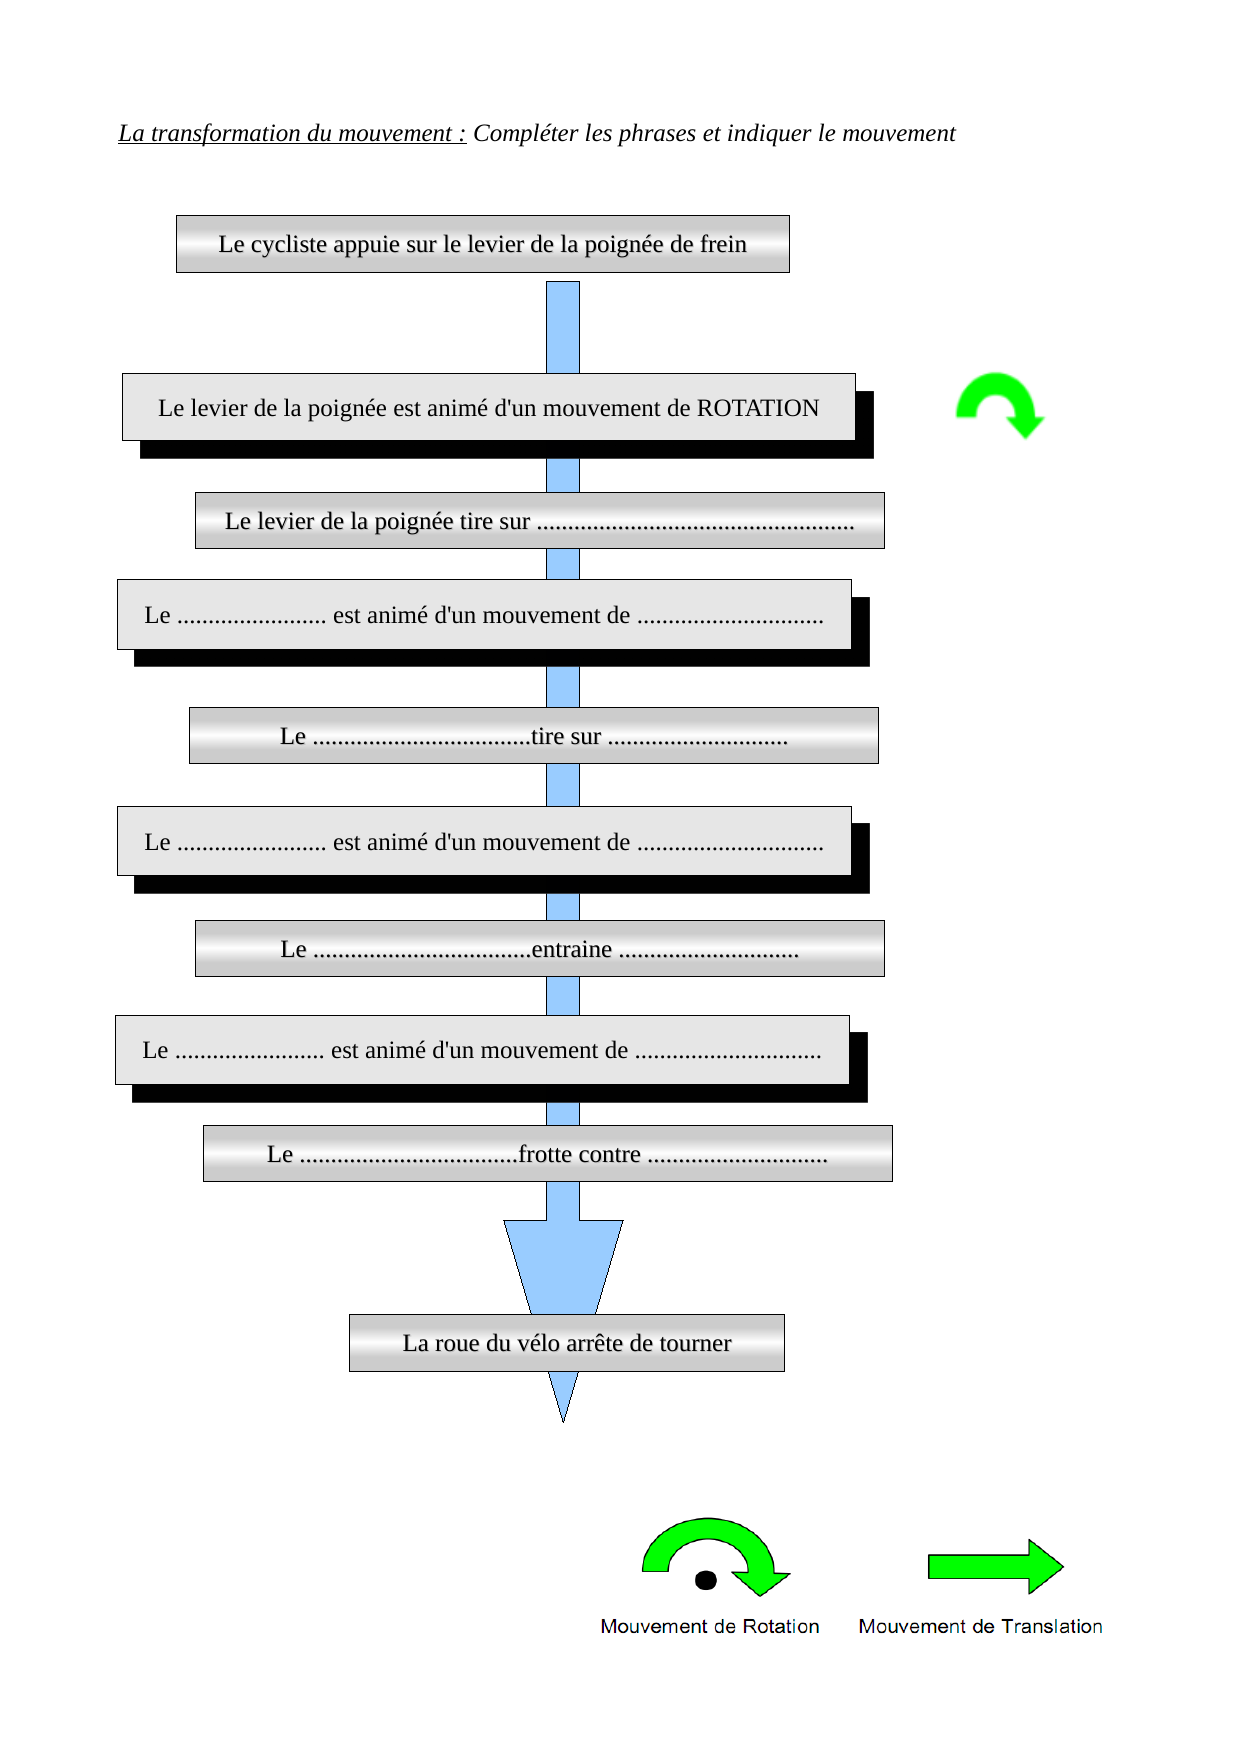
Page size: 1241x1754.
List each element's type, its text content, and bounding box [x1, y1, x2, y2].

picture [954, 363, 1048, 447]
picture [591, 1513, 1127, 1637]
text La transformation du mouvement : Compléter les phrases et indiquer le mouvement [118, 118, 1122, 147]
